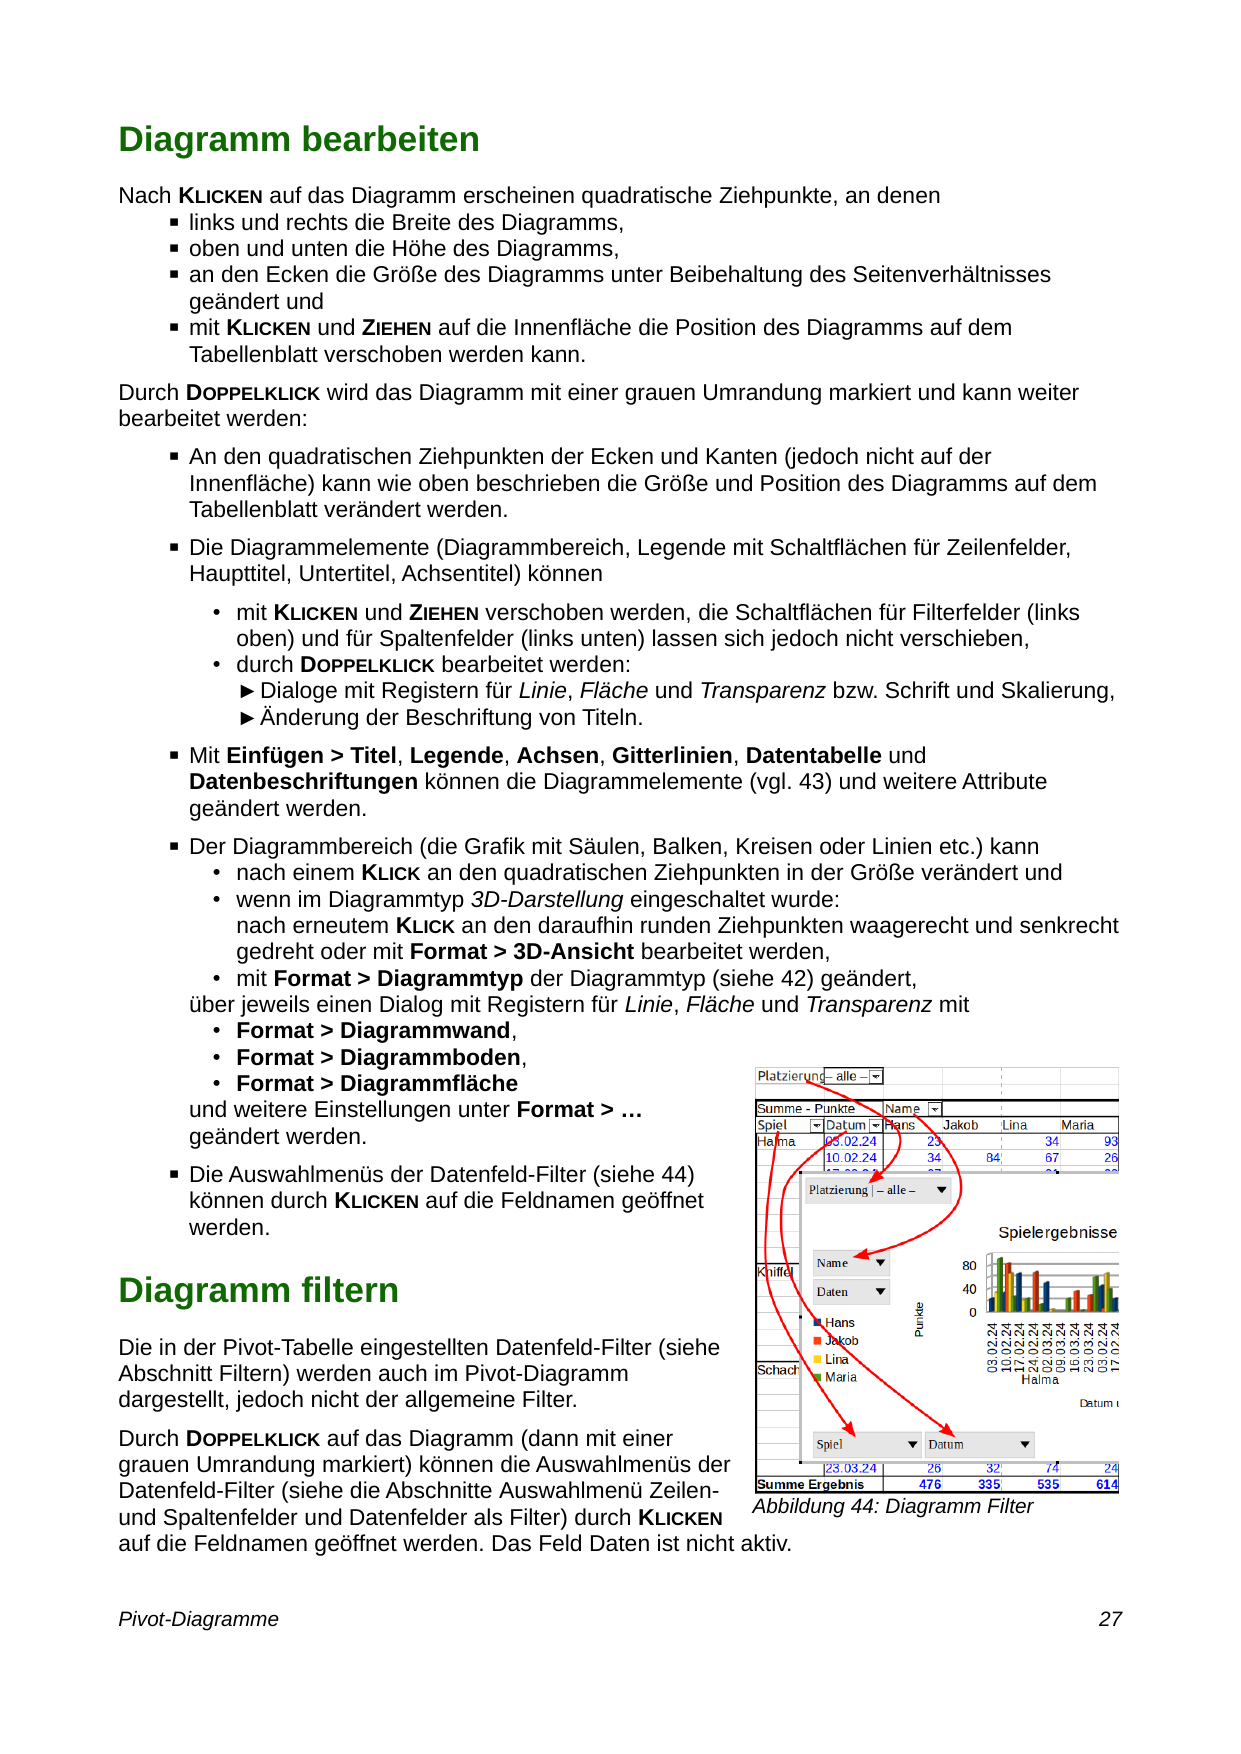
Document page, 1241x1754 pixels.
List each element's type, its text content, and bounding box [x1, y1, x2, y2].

text Durch Doppelklick auf das Diagramm (dann mit einer grauen Umrandung markiert) können die Auswahlmenüs der Datenfeld-Filter (siehe die Abschnitte Auswahlmenü Zeilen- und Spaltenfelder und Datenfelder als Filter) durch Klicken auf die Feldnamen geöffnet werden. Das Feld Daten ist nicht aktiv. [118, 1424, 1122, 1556]
list mit Klicken und Ziehen verschoben werden, die Schaltflächen für Filterfelder (links oben) und für Spaltenfelder (links unten) lassen sich jedoch nicht verschieben, [213, 598, 1122, 651]
list nach einem Klick an den quadratischen Ziehpunkten in der Größe verändert und [213, 859, 1122, 886]
text Abbildung 44: Diagramm Filter [752, 1068, 1122, 1518]
list Dialoge mit Registern für Linie, Fläche und Transparenz bzw. Schrift und Skalierung, [236, 677, 1122, 704]
list an den Ecken die Größe des Diagramms unter Beibehaltung des Seitenverhältnisses geändert und [165, 261, 1122, 314]
text Nach Klicken auf das Diagramm erscheinen quadratische Ziehpunkte, an denen [118, 182, 1122, 209]
list mit Klicken und Ziehen auf die Innenfläche die Position des Diagramms auf dem Tabellenblatt verschoben werden kann. [165, 314, 1122, 367]
list Format > Diagrammfläche [213, 1070, 752, 1096]
subtitle Diagramm filtern [118, 1269, 752, 1310]
list Änderung der Beschriftung von Titeln. [236, 704, 1122, 730]
list über jeweils einen Dialog mit Registern für Linie, Fläche und Transparenz mit [165, 991, 1122, 1017]
subtitle Diagramm bearbeiten [118, 118, 1122, 159]
list links und rechts die Breite des Diagramms, [165, 209, 1122, 235]
list und weitere Einstellungen unter Format > … geändert werden. [165, 1096, 752, 1149]
list Der Diagrammbereich (die Grafik mit Säulen, Balken, Kreisen oder Linien etc.) kann [165, 833, 1122, 859]
list mit Format > Diagrammtyp der Diagrammtyp (siehe Abbildung 42) geändert, [213, 964, 1122, 991]
text Durch Doppelklick wird das Diagramm mit einer grauen Umrandung markiert und kann weiter bearbeitet werden: [118, 379, 1122, 431]
list Die Auswahlmenüs der Datenfeld-Filter (siehe Abbildung 44) können durch Klicken auf die Feldnamen geöffnet werden. [165, 1161, 752, 1240]
list An den quadratischen Ziehpunkten der Ecken und Kanten (jedoch nicht auf der Innenfläche) kann wie oben beschrieben die Größe und Position des Diagramms auf dem Tabellenblatt verändert werden. [165, 443, 1122, 522]
list Format > Diagrammwand, [213, 1017, 1122, 1044]
list wenn im Diagrammtyp 3D-Darstellung eingeschaltet wurde: [213, 886, 1122, 912]
list Die Diagrammelemente (Diagrammbereich, Legende mit Schaltflächen für Zeilenfelder, Haupttitel, Untertitel, Achsentitel) können [165, 534, 1122, 587]
list Mit Einfügen > Titel, Legende, Achsen, Gitterlinien, Datentabelle und Datenbeschriftungen können die Diagrammelemente (vgl. Abbildung 43) und weitere Attribute geändert werden. [165, 742, 1122, 821]
list Format > Diagrammboden, [213, 1044, 1122, 1070]
picture [755, 1067, 1119, 1494]
list oben und unten die Höhe des Diagramms, [165, 235, 1122, 261]
text Die in der Pivot-Tabelle eingestellten Datenfeld-Filter (siehe Abschnitt Filtern) werden auch im Pivot-Diagramm dargestellt, jedoch nicht der allgemeine Filter. [118, 1334, 752, 1413]
list durch Doppelklick bearbeitet werden: [213, 651, 1122, 677]
list nach erneutem Klick an den daraufhin runden Ziehpunkten waagerecht und senkrecht gedreht oder mit Format > 3D-Ansicht bearbeitet werden, [213, 912, 1122, 964]
